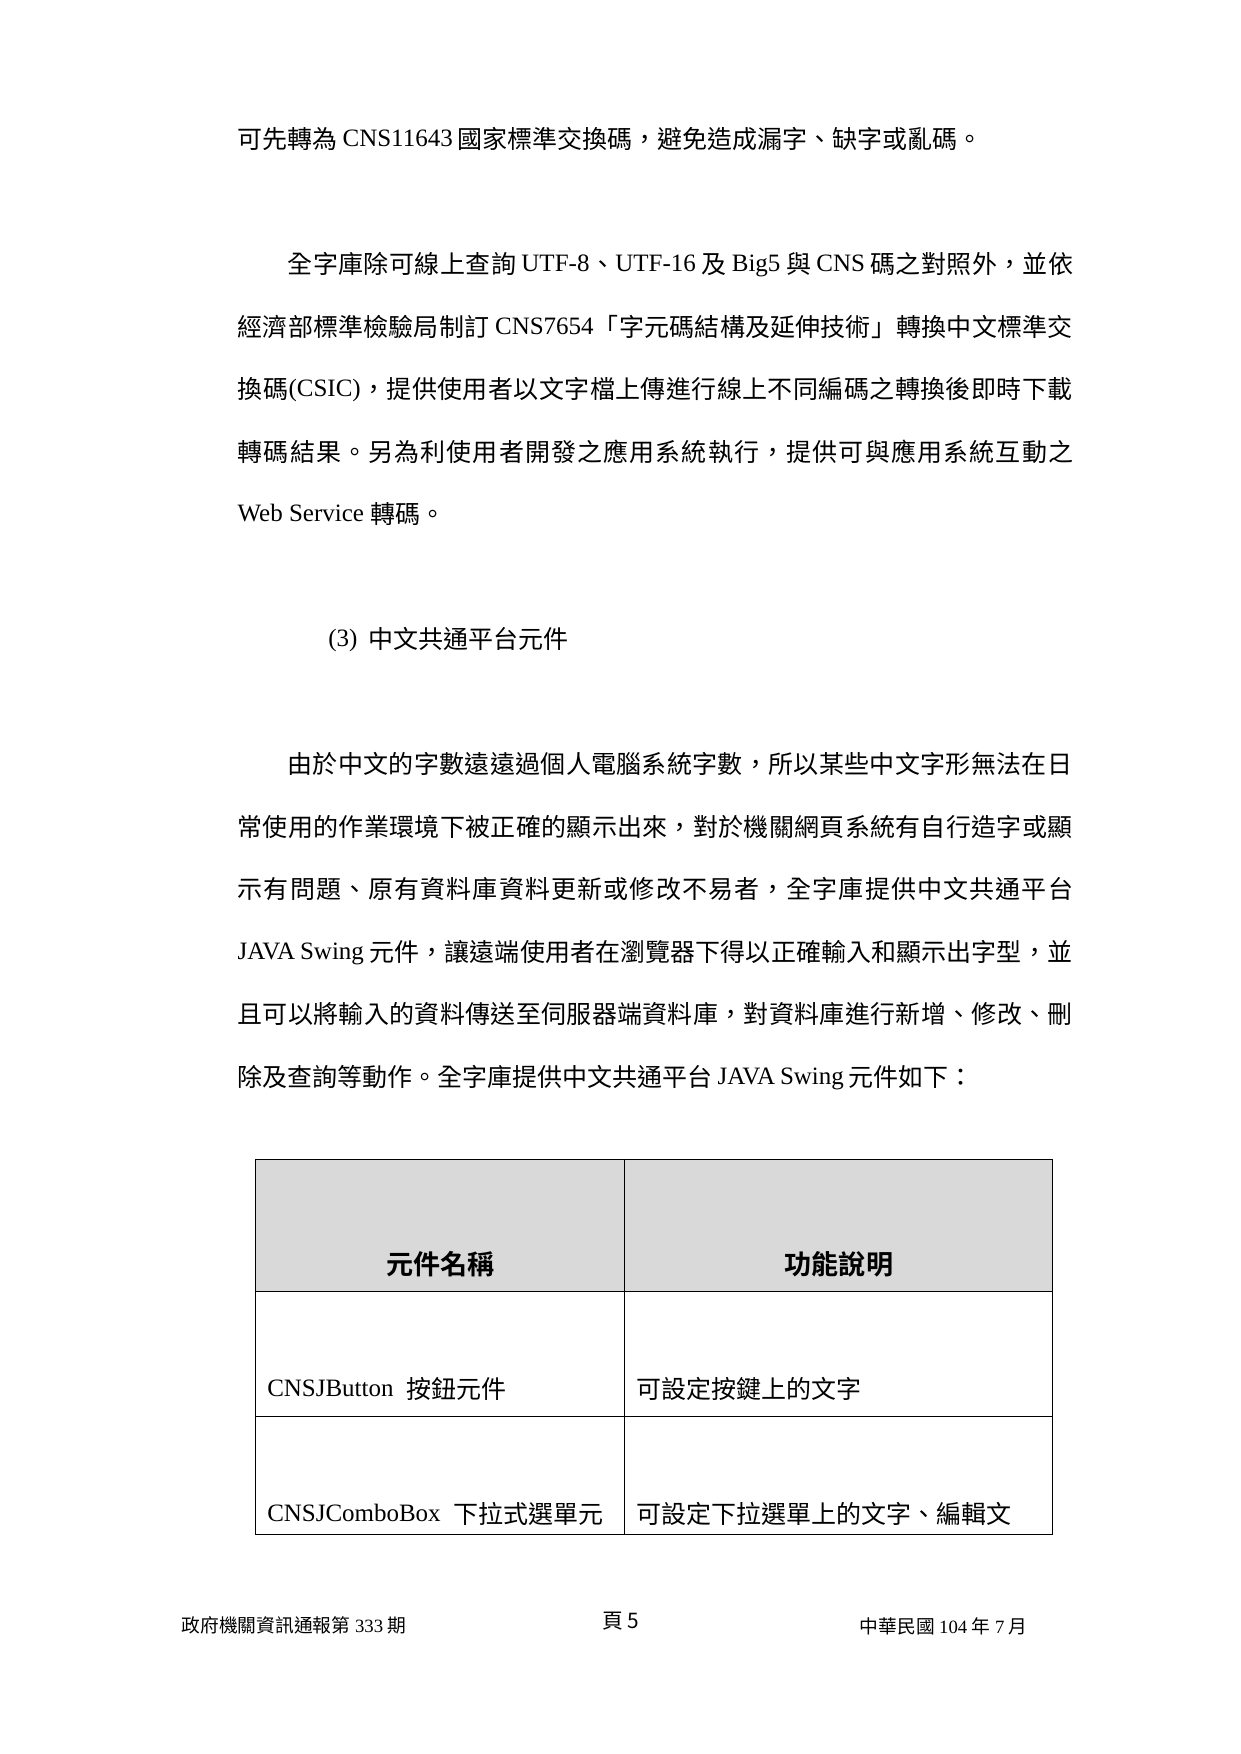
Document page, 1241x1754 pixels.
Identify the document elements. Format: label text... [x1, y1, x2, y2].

text 全字庫除可線上查詢UTF-8、UTF-16及Big5與CNS碼之對照外，並依經濟部標準檢驗局制訂CNS7654「字元碼結構及延伸技術」轉換中文標準交換碼(CSIC)，提供使用者以文字檔上傳進行線上不同編碼之轉換後即時下載轉碼結果。另為利使用者開發之應用系統執行，提供可與應用系統互動之Web Service 轉碼。 [237, 221, 1073, 534]
table_header 元件名稱 [256, 1160, 624, 1291]
table_header 功能說明 [625, 1160, 1052, 1291]
table_cell 可設定下拉選單上的文字、編輯文 [625, 1417, 1052, 1534]
text 由於中文的字數遠遠過個人電腦系統字數，所以某些中文字形無法在日常使用的作業環境下被正確的顯示出來，對於機關網頁系統有自行造字或顯示有問題、原有資料庫資料更新或修改不易者，全字庫提供中文共通平台JAVA Swing元件，讓遠端使用者在瀏覽器下得以正確輸入和顯示出字型，並且可以將輸入的資料傳送至伺服器端資料庫，對資料庫進行新增、修改、刪除及查詢等動作。全字庫提供中文共通平台JAVA Swing元件如下： [237, 721, 1073, 1096]
text 可先轉為CNS11643國家標準交換碼，避免造成漏字、缺字或亂碼。 [237, 96, 1073, 159]
list 中文共通平台元件 [328, 596, 1073, 659]
table_cell 可設定按鍵上的文字 [625, 1292, 1052, 1416]
table_cell CNSJButton 按鈕元件 [256, 1292, 624, 1416]
table_cell CNSJComboBox 下拉式選單元 [256, 1417, 624, 1534]
